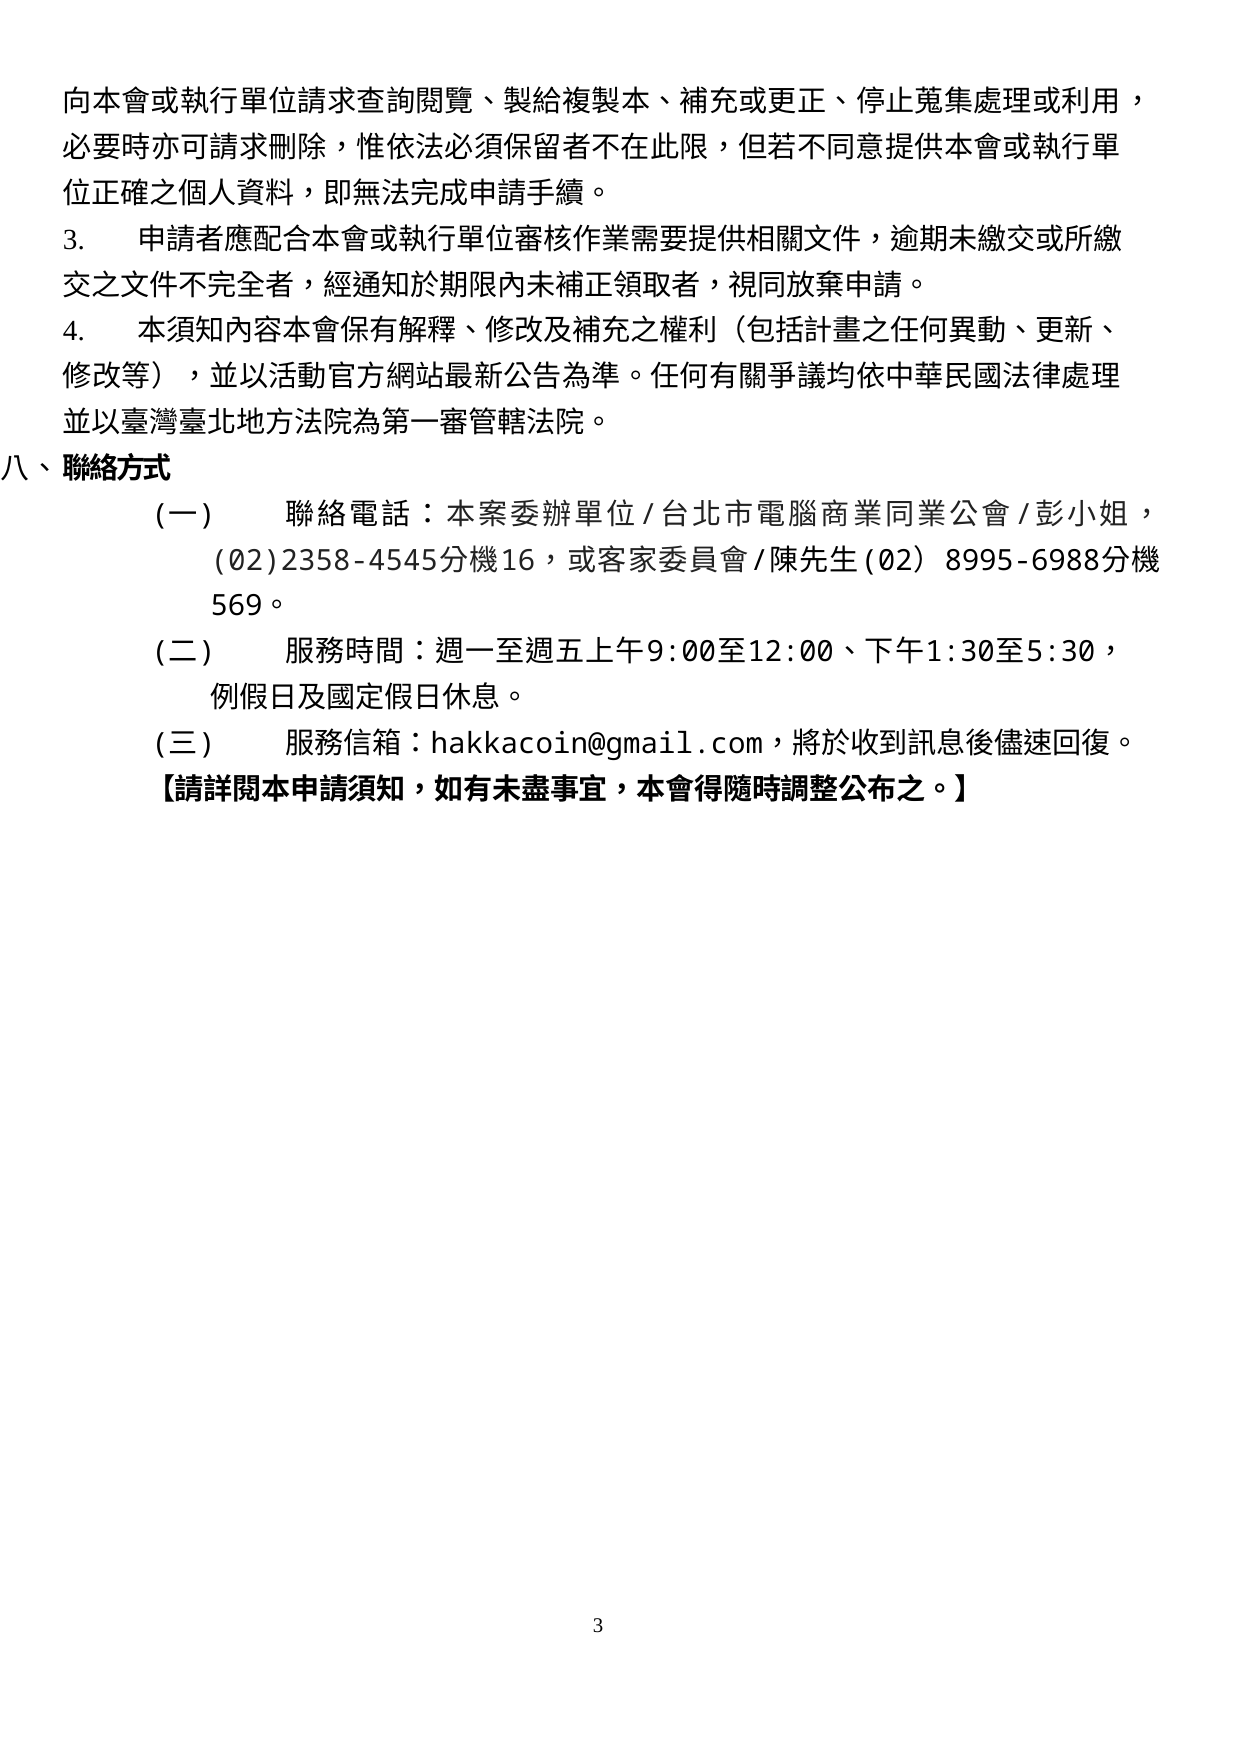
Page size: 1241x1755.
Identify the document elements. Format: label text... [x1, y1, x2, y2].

list 申請者因申請本計畫所提供之個人資料，依《個人資料保護法》第3條規定得向本會或執行單位請求查詢閱覽、製給複製本、補充或更正、停止蒐集處理或利用，必要時亦可請求刪除，惟依法必須保留者不在此限，但若不同意提供本會或執行單位正確之個人資料，即無法完成申請手續。 [63, 75, 1123, 212]
subtitle 聯絡電話：本案委辦單位/台北市電腦商業同業公會/彭小姐，(02)2358-4545分機16，或客家委員會/陳先生(02）8995-6988分機569。 [151, 487, 1161, 625]
list 申請者應配合本會或執行單位審核作業需要提供相關文件，逾期未繳交或所繳交之文件不完全者，經通知於期限內未補正領取者，視同放棄申請。 [63, 212, 1123, 304]
subtitle 服務時間：週一至週五上午9:00至12:00、下午1:30至5:30，例假日及國定假日休息。 [151, 625, 1126, 717]
text 【請詳閱本申請須知，如有未盡事宜，本會得隨時調整公布之。】 [146, 762, 1161, 808]
list 本須知內容本會保有解釋、修改及補充之權利（包括計畫之任何異動、更新、修改等），並以活動官方網站最新公告為準。任何有關爭議均依中華民國法律處理，並以臺灣臺北地方法院為第一審管轄法院。 [63, 304, 1123, 442]
subtitle 服務信箱：hakkacoin@gmail.com，將於收到訊息後儘速回復。 [151, 717, 1161, 762]
subtitle 聯絡方式 [1, 442, 1161, 487]
